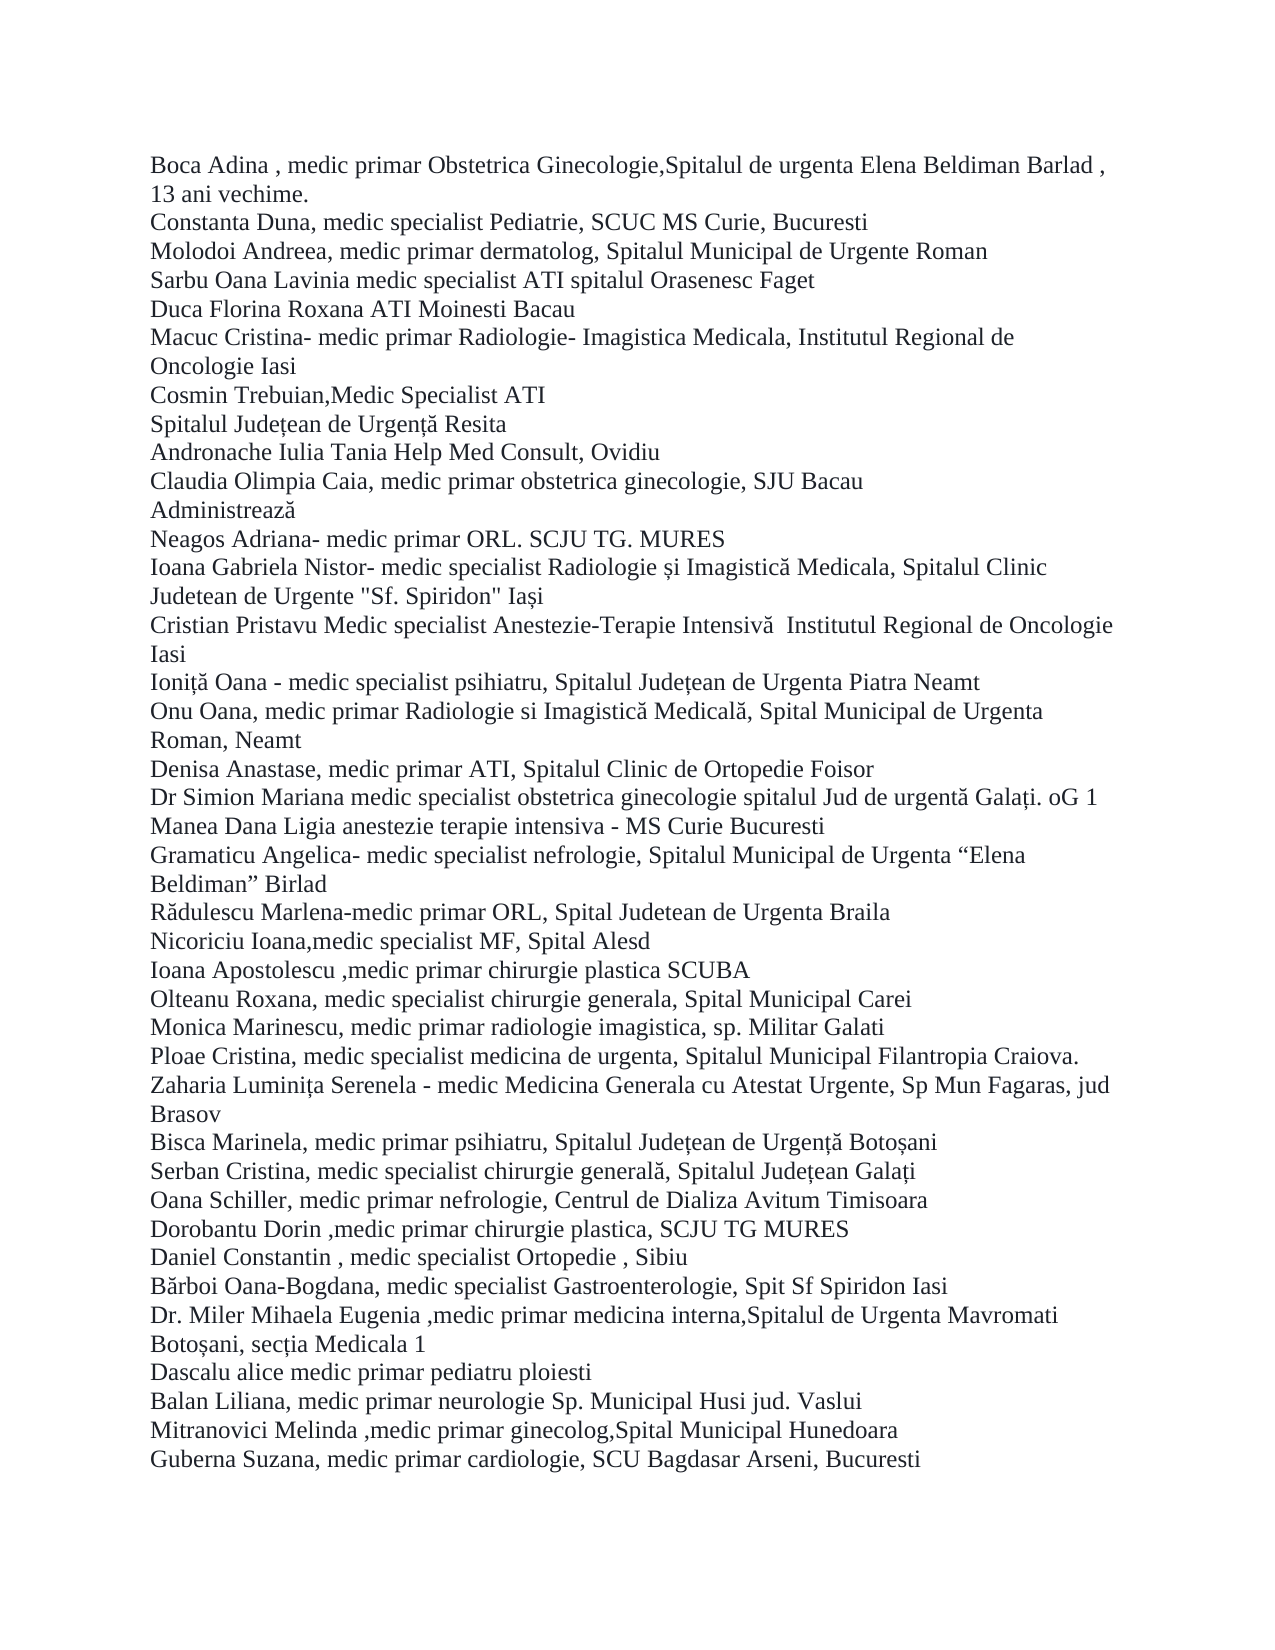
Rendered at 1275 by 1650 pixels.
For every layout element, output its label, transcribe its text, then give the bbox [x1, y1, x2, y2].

text Bisca Marinela, medic primar psihiatru, Spitalul Județean de Urgență Botoșani [150, 1127, 1125, 1156]
text Daniel Constantin , medic specialist Ortopedie , Sibiu [150, 1242, 1125, 1271]
text Mitranovici Melinda ,medic primar ginecolog,Spital Municipal Hunedoara [150, 1415, 1125, 1444]
text Sarbu Oana Lavinia medic specialist ATI spitalul Orasenesc Faget [150, 265, 1125, 294]
text Nicoriciu Ioana,medic specialist MF, Spital Alesd [150, 926, 1125, 955]
text Monica Marinescu, medic primar radiologie imagistica, sp. Militar Galati [150, 1012, 1125, 1041]
text Molodoi Andreea, medic primar dermatolog, Spitalul Municipal de Urgente Roman [150, 236, 1125, 265]
text Ioana Apostolescu ,medic primar chirurgie plastica SCUBA [150, 955, 1125, 984]
text Oana Schiller, medic primar nefrologie, Centrul de Dializa Avitum Timisoara [150, 1185, 1125, 1214]
text Zaharia Luminița Serenela - medic Medicina Generala cu Atestat Urgente, Sp Mun Fagaras, jud Brasov [150, 1070, 1125, 1127]
text Macuc Cristina- medic primar Radiologie- Imagistica Medicala, Institutul Regional de Oncologie Iasi [150, 322, 1125, 380]
text Serban Cristina, medic specialist chirurgie generală, Spitalul Județean Galați [150, 1156, 1125, 1185]
text Claudia Olimpia Caia, medic primar obstetrica ginecologie, SJU Bacau [150, 466, 1125, 495]
text Dorobantu Dorin ,medic primar chirurgie plastica, SCJU TG MURES [150, 1214, 1125, 1242]
text Rădulescu Marlena-medic primar ORL, Spital Judetean de Urgenta Braila [150, 897, 1125, 926]
text Duca Florina Roxana ATI Moinesti Bacau [150, 294, 1125, 322]
text Dascalu alice medic primar pediatru ploiesti [150, 1357, 1125, 1386]
text Guberna Suzana, medic primar cardiologie, SCU Bagdasar Arseni, Bucuresti [150, 1444, 1125, 1472]
text Onu Oana, medic primar Radiologie si Imagistică Medicală, Spital Municipal de Urgenta Roman, Neamt [150, 696, 1125, 754]
text Denisa Anastase, medic primar ATI, Spitalul Clinic de Ortopedie Foisor [150, 754, 1125, 782]
text Gramaticu Angelica- medic specialist nefrologie, Spitalul Municipal de Urgenta “Elena Beldiman” Birlad [150, 840, 1125, 897]
text Dr Simion Mariana medic specialist obstetrica ginecologie spitalul Jud de urgentă Galați. oG 1 [150, 782, 1125, 811]
text Manea Dana Ligia anestezie terapie intensiva - MS Curie Bucuresti [150, 811, 1125, 840]
text Neagos Adriana- medic primar ORL. SCJU TG. MURES [150, 524, 1125, 552]
text Olteanu Roxana, medic specialist chirurgie generala, Spital Municipal Carei [150, 984, 1125, 1012]
text Ioana Gabriela Nistor- medic specialist Radiologie și Imagistică Medicala, Spitalul Clinic Judetean de Urgente "Sf. Spiridon" Iași [150, 552, 1125, 610]
text Ioniță Oana - medic specialist psihiatru, Spitalul Județean de Urgenta Piatra Neamt [150, 667, 1125, 696]
text Cristian Pristavu Medic specialist Anestezie-Terapie Intensivă Institutul Regional de Oncologie Iasi [150, 610, 1125, 667]
text Balan Liliana, medic primar neurologie Sp. Municipal Husi jud. Vaslui [150, 1386, 1125, 1415]
text Administrează [150, 495, 1125, 524]
text Spitalul Județean de Urgență Resita [150, 409, 1125, 437]
text Dr. Miler Mihaela Eugenia ,medic primar medicina interna,Spitalul de Urgenta Mavromati Botoșani, secția Medicala 1 [150, 1300, 1125, 1357]
text Andronache Iulia Tania Help Med Consult, Ovidiu [150, 437, 1125, 466]
text Cosmin Trebuian,Medic Specialist ATI [150, 380, 1125, 409]
text Boca Adina , medic primar Obstetrica Ginecologie,Spitalul de urgenta Elena Beldiman Barlad , 13 ani vechime. [150, 150, 1125, 207]
text Ploae Cristina, medic specialist medicina de urgenta, Spitalul Municipal Filantropia Craiova. [150, 1041, 1125, 1070]
text Constanta Duna, medic specialist Pediatrie, SCUC MS Curie, Bucuresti [150, 207, 1125, 236]
text Bărboi Oana-Bogdana, medic specialist Gastroenterologie, Spit Sf Spiridon Iasi [150, 1271, 1125, 1300]
